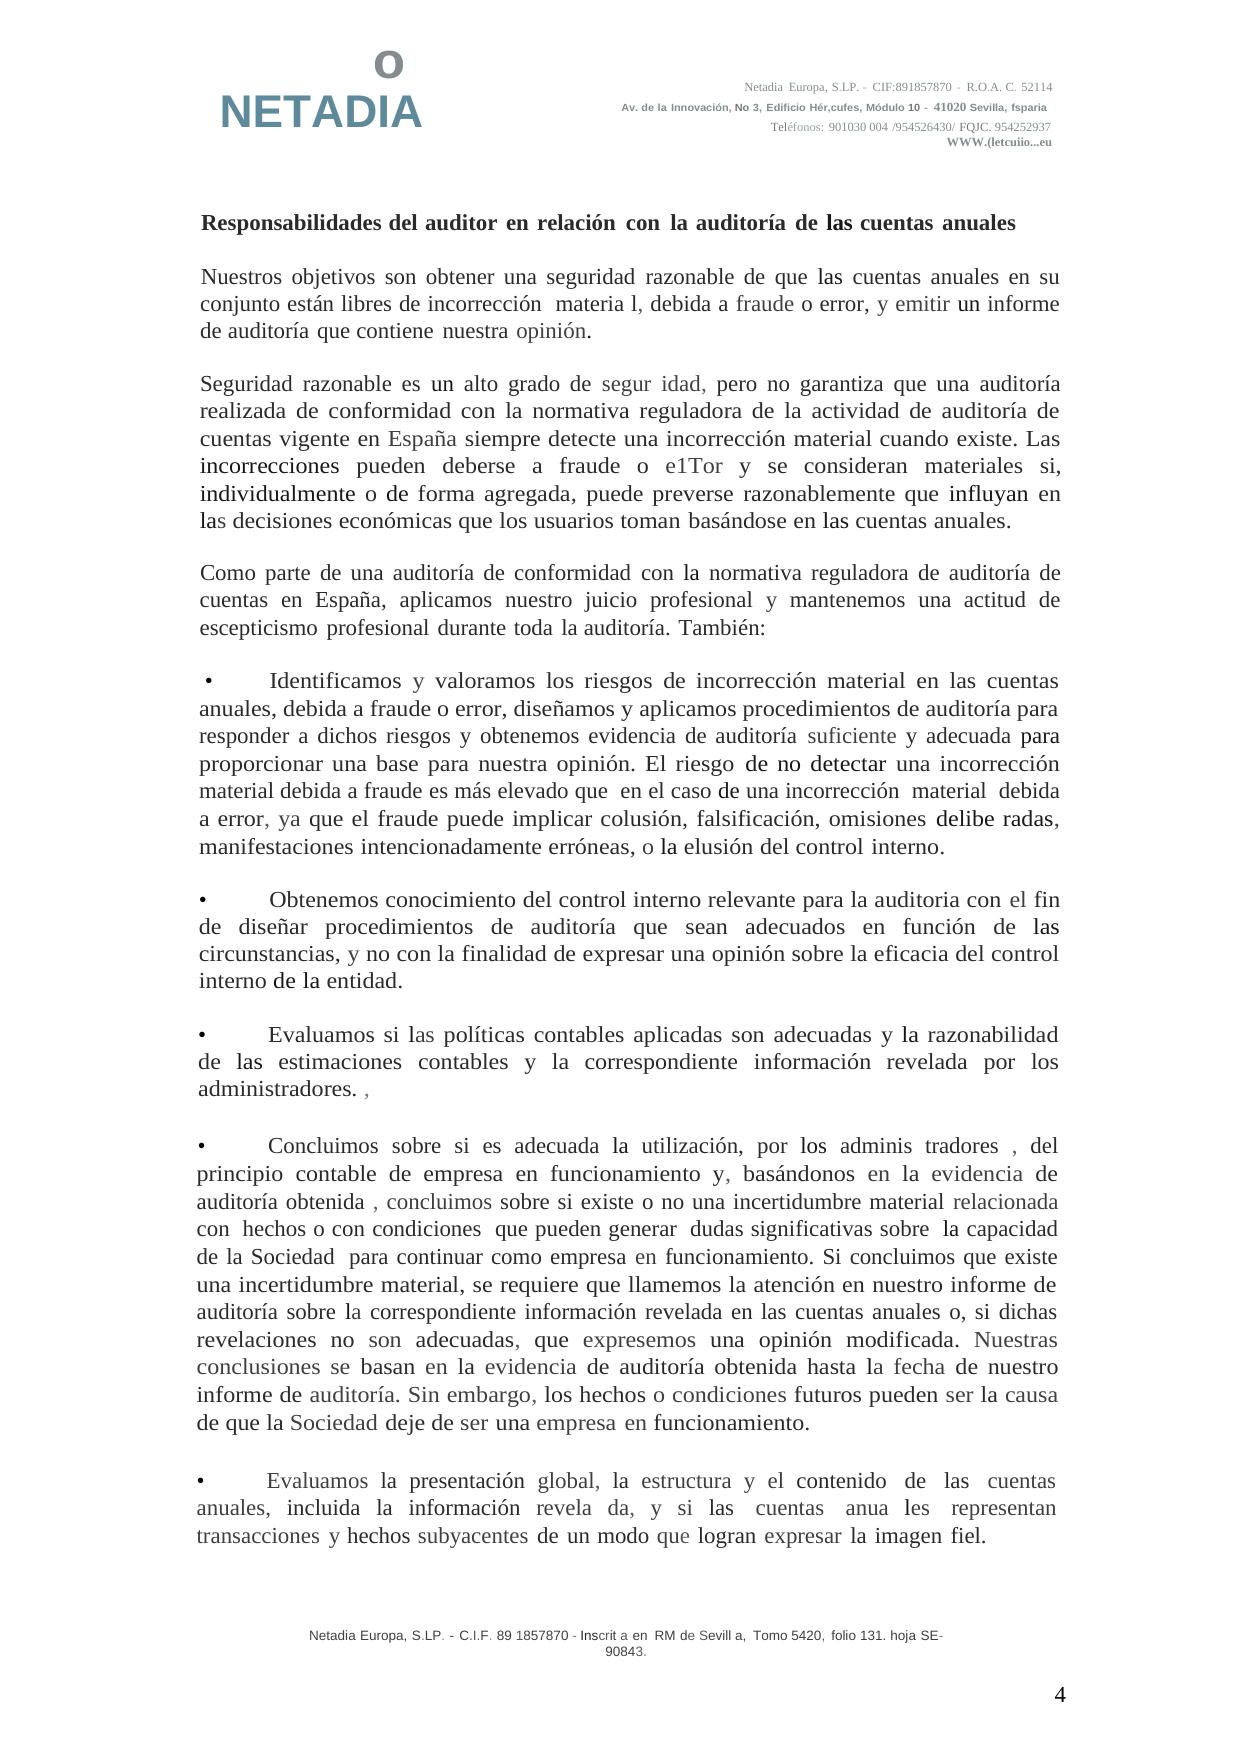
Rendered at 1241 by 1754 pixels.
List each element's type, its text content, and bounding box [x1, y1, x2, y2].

subtitle o [175, 35, 405, 89]
text Nuestros objetivos son obtener una seguridad razonable de que las cuentas anuales en su conjunto están libres de incorrección materia l, debida a fraude o error, y emitir un informe de auditoría que contiene nuestra opinión. [200, 263, 1060, 344]
list Evaluamos si las políticas contables aplicadas son adecuadas y la razonabilidad de las estimaciones contables y la correspondiente información revelada por los administradores. , [198, 1021, 1059, 1101]
text Teléfonos: 901030 004 /954526430/ FQJC. 954252937 [577, 120, 1051, 134]
text WWW.(letcuiio...eu [577, 135, 1052, 149]
text Como parte de una auditoría de conformidad con la normativa reguladora de auditoría de cuentas en España, aplicamos nuestro juicio profesional y mantenemos una actitud de escepticismo profesional durante toda la auditoría. También: [199, 559, 1061, 640]
list Concluimos sobre si es adecuada la utilización, por los adminis tradores , del principio contable de empresa en funcionamiento y, basándonos en la evidencia de auditoría obtenida , concluimos sobre si existe o no una incertidumbre material relacionada con hechos o con condiciones que pueden generar dudas significativas sobre la capacidad de la Sociedad para continuar como empresa en funcionamiento. Si concluimos que existe una incertidumbre material, se requiere que llamemos la atención en nuestro informe de auditoría sobre la correspondiente información revelada en las cuentas anuales o, si dichas revelaciones no son adecuadas, que expresemos una opinión modificada. Nuestras conclusiones se basan en la evidencia de auditoría obtenida hasta la fecha de nuestro informe de auditoría. Sin embargo, los hechos o condiciones futuros pueden ser la causa de que la Sociedad deje de ser una empresa en funcionamiento. [196, 1133, 1058, 1435]
subtitle NETADIA [219, 89, 431, 137]
text Netadia Europa, S.LP. - CIF:891857870 - R.O.A. C. 52114 [577, 79, 1052, 94]
text Av. de la Innovación, No 3, Edificio Hér,cufes, Módulo 10 - 41020 Sevilla, fsparia [621, 99, 1078, 114]
text Seguridad razonable es un alto grado de segur idad, pero no garantiza que una auditoría realizada de conformidad con la normativa reguladora de la actividad de auditoría de cuentas vigente en España siempre detecte una incorrección material cuando existe. Las incorrecciones pueden deberse a fraude o e1Tor y se consideran materiales si, individualmente o de forma agregada, puede preverse razonablemente que influyan en las decisiones económicas que los usuarios toman basándose en las cuentas anuales. [199, 369, 1062, 534]
list Obtenemos conocimiento del control interno relevante para la auditoria con el fin de diseñar procedimientos de auditoría que sean adecuados en función de las circunstancias, y no con la finalidad de expresar una opinión sobre la eficacia del control interno de la entidad. [198, 886, 1060, 994]
list Identificamos y valoramos los riesgos de incorrección material en las cuentas anuales, debida a fraude o error, diseñamos y aplicamos procedimientos de auditoría para responder a dichos riesgos y obtenemos evidencia de auditoría suficiente y adecuada para proporcionar una base para nuestra opinión. El riesgo de no detectar una incorrección material debida a fraude es más elevado que en el caso de una incorrección material debida a error, ya que el fraude puede implicar colusión, falsificación, omisiones delibe radas, manifestaciones intencionadamente erróneas, o la elusión del control interno. [199, 667, 1060, 859]
subtitle Responsabilidades del auditor en relación con la auditoría de las cuentas anuales [201, 209, 1078, 236]
list Evaluamos la presentación global, la estructura y el contenido de las cuentas anuales, incluida la información revela da, y si las cuentas anua les representan transacciones y hechos subyacentes de un modo que logran expresar la imagen fiel. [196, 1467, 1057, 1548]
text Netadia Europa, S.LP. - C.I.F. 89 1857870 - Inscrit a en RM de Sevill a, Tomo 5420, folio 131. hoja SE-90843. [289, 1628, 962, 1659]
